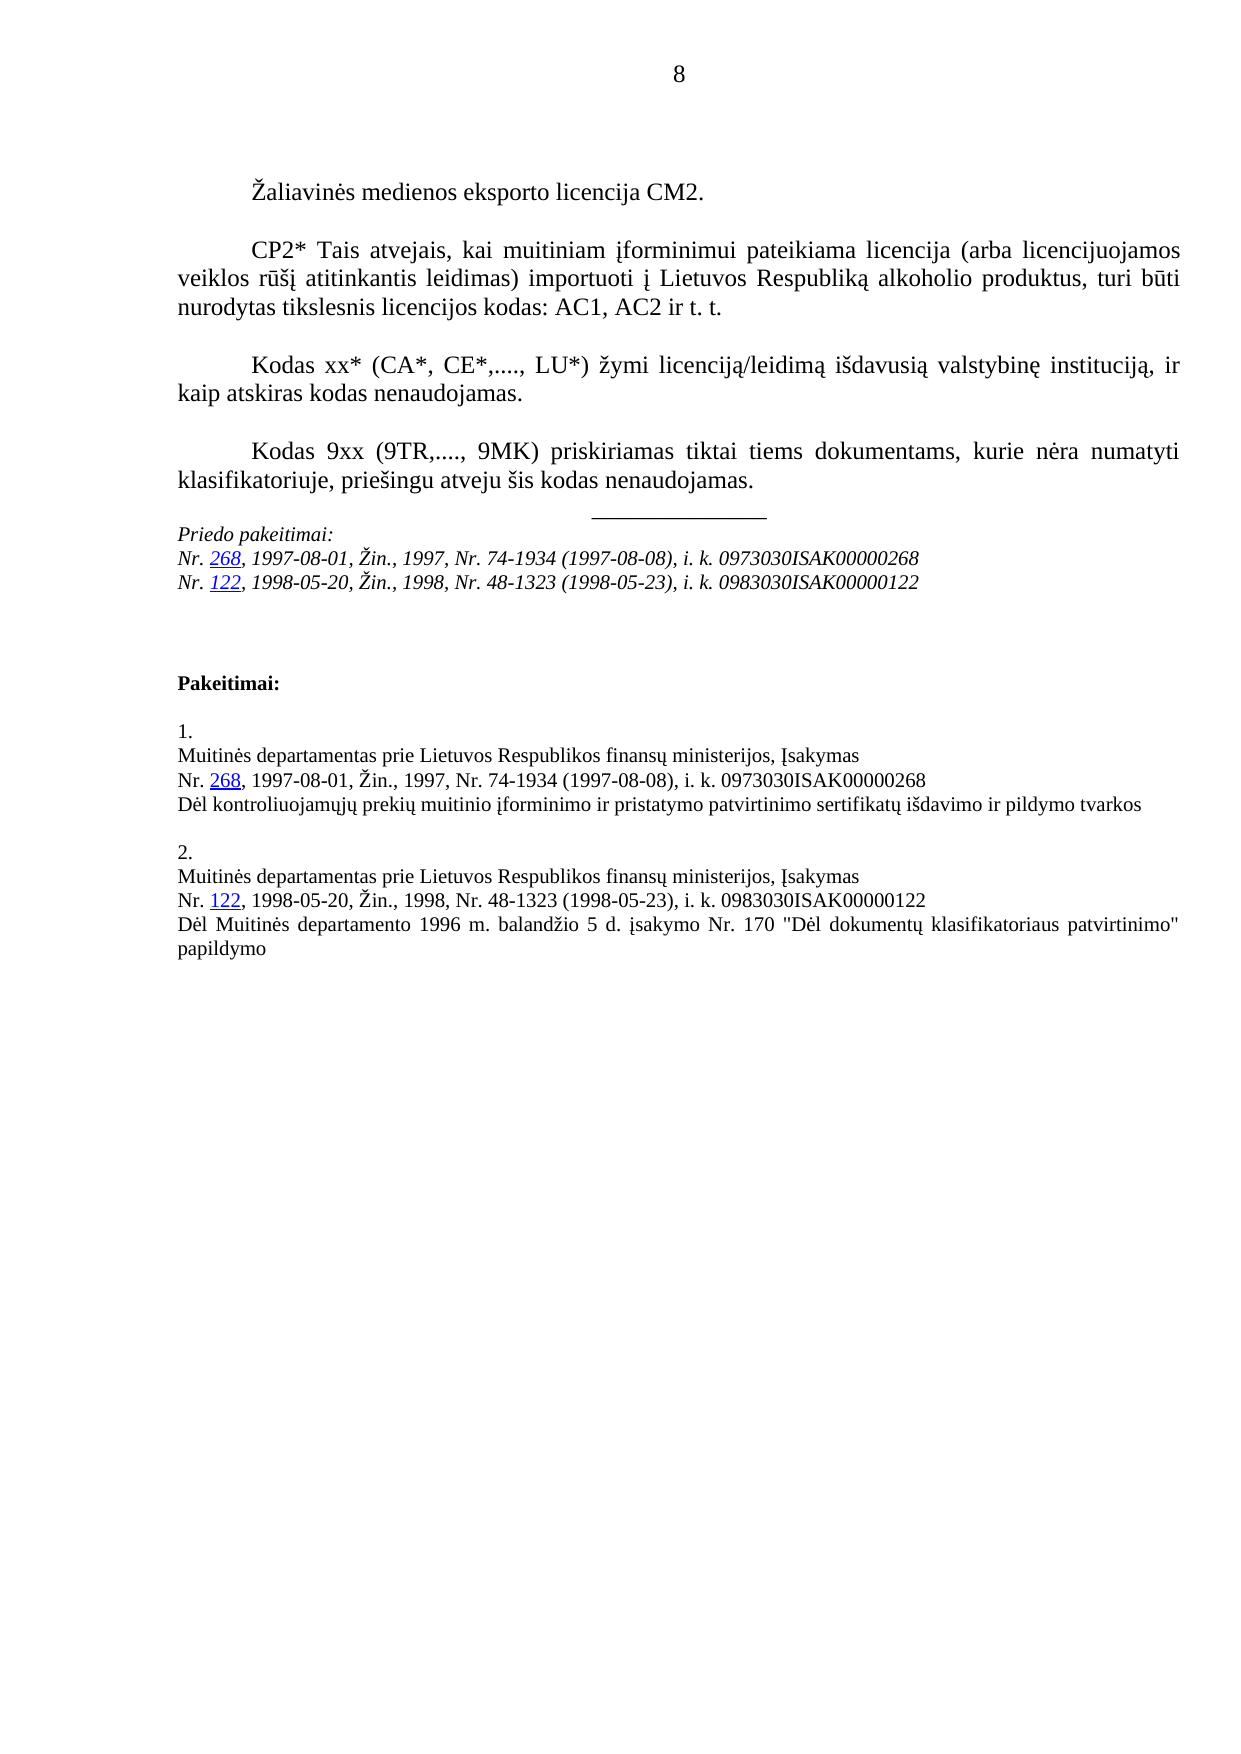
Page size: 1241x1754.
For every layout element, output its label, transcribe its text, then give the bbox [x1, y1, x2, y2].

text Nr. 268, 1997-08-01, Žin., 1997, Nr. 74-1934 (1997-08-08), i. k. 0973030ISAK00000268 [177, 767, 1181, 792]
text Nr. 122, 1998-05-20, Žin., 1998, Nr. 48-1323 (1998-05-23), i. k. 0983030ISAK00000122 [177, 888, 1181, 912]
text Nr. 268, 1997-08-01, Žin., 1997, Nr. 74-1934 (1997-08-08), i. k. 0973030ISAK00000268 [177, 546, 1181, 570]
text Muitinės departamentas prie Lietuvos Respublikos finansų ministerijos, Įsakymas [177, 864, 1181, 888]
text Kodas xx* (CA*, CE*,...., LU*) žymi licenciją/leidimą išdavusią valstybinę instituciją, ir kaip atskiras kodas nenaudojamas. [177, 350, 1181, 407]
text Dėl Muitinės departamento 1996 m. balandžio 5 d. įsakymo Nr. 170 "Dėl dokumentų klasifikatoriaus patvirtinimo" papildymo [177, 912, 1181, 960]
text Pakeitimai: [177, 671, 1181, 695]
text Kodas 9xx (9TR,...., 9MK) priskiriamas tiktai tiems dokumentams, kurie nėra numatyti klasifikatoriuje, priešingu atveju šis kodas nenaudojamas. [177, 436, 1181, 493]
text ______________ [177, 493, 1181, 522]
text Žaliavinės medienos eksporto licencija CM2. [177, 177, 1181, 206]
text Dėl kontroliuojamųjų prekių muitinio įforminimo ir pristatymo patvirtinimo sertifikatų išdavimo ir pildymo tvarkos [177, 792, 1181, 816]
text CP2* Tais atvejais, kai muitiniam įforminimui pateikiama licencija (arba licencijuojamos veiklos rūšį atitinkantis leidimas) importuoti į Lietuvos Respubliką alkoholio produktus, turi būti nurodytas tikslesnis licencijos kodas: AC1, AC2 ir t. t. [177, 235, 1181, 321]
text 1. [177, 719, 1181, 743]
text Muitinės departamentas prie Lietuvos Respublikos finansų ministerijos, Įsakymas [177, 743, 1181, 767]
text Priedo pakeitimai: [177, 522, 1181, 546]
text Nr. 122, 1998-05-20, Žin., 1998, Nr. 48-1323 (1998-05-23), i. k. 0983030ISAK00000122 [177, 570, 1181, 594]
text 2. [177, 840, 1181, 864]
